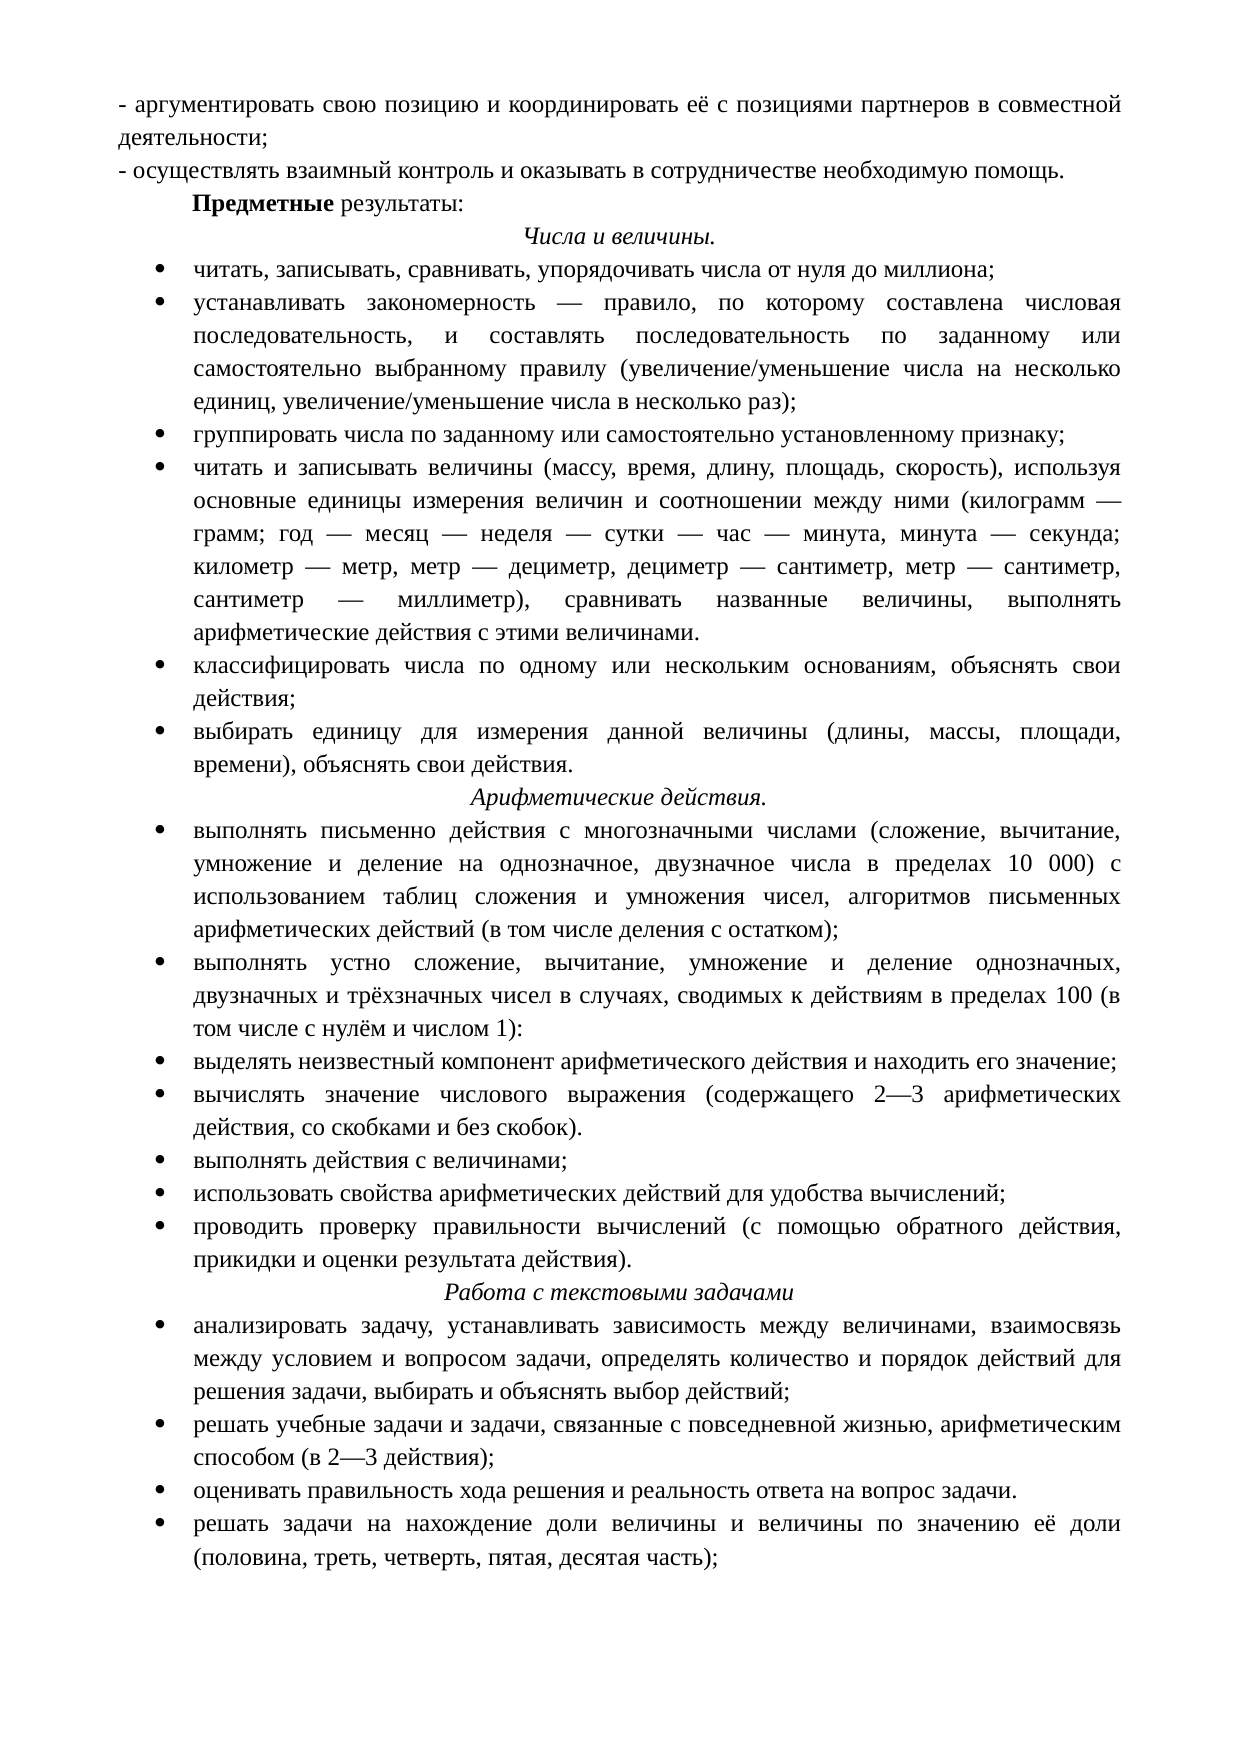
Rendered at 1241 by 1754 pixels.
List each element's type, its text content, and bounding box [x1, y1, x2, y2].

list оценивать правильность хода решения и реальность ответа на вопрос задачи. [156, 1476, 1122, 1504]
list решать учебные задачи и задачи, связанные с повседневной жизнью, арифметическим способом (в 2—3 действия); [156, 1409, 1122, 1471]
text - осуществлять взаимный контроль и оказывать в сотрудничестве необходимую помощь. [118, 155, 1122, 183]
list выделять неизвестный компонент арифметического действия и находить его значение; [156, 1046, 1122, 1075]
list читать, записывать, сравнивать, упорядочивать числа от нуля до миллиона; [156, 254, 1122, 282]
list устанавливать закономерность — правило, по которому составлена числовая последовательность, и составлять последовательность по заданному или самостоятельно выбранному правилу (увеличение/уменьшение числа на несколько единиц, увеличение/уменьшение числа в несколько раз); [156, 287, 1122, 414]
list анализировать задачу, устанавливать зависимость между величинами, взаимосвязь между условием и вопросом задачи, определять количество и порядок действий для решения задачи, выбирать и объяснять выбор действий; [156, 1310, 1122, 1405]
list классифицировать числа по одному или нескольким основаниям, объяснять свои действия; [156, 650, 1122, 712]
list использовать свойства арифметических действий для удобства вычислений; [156, 1178, 1122, 1207]
list вычислять значение числового выражения (содержащего 2—3 арифметических действия, со скобками и без скобок). [156, 1079, 1122, 1141]
list выбирать единицу для измерения данной величины (длины, массы, площади, времени), объяснять свои действия. [156, 716, 1122, 778]
list решать задачи на нахождение доли величины и величины по значению её доли (половина, треть, четверть, пятая, десятая часть); [156, 1508, 1122, 1570]
list проводить проверку правильности вычислений (с помощью обратного действия, прикидки и оценки результата действия). [156, 1211, 1122, 1273]
text Предметные результаты: [118, 188, 1122, 216]
text Арифметические действия. [118, 782, 1122, 811]
text - аргументировать свою позицию и координировать её с позициями партнеров в совместной деятельности; [118, 89, 1122, 150]
list выполнять устно сложение, вычитание, умножение и деление однозначных, двузначных и трёхзначных чисел в случаях, сводимых к действиям в пределах 100 (в том числе с нулём и числом 1): [156, 947, 1122, 1042]
list читать и записывать величины (массу, время, длину, площадь, скорость), используя основные единицы измерения величин и соотношении между ними (килограмм — грамм; год — месяц — неделя — сутки — час — минута, минута — секунда; километр — метр, метр — дециметр, дециметр — сантиметр, метр — сантиметр, сантиметр — миллиметр), сравнивать названные величины, выполнять арифметические действия с этими величинами. [156, 452, 1122, 646]
list выполнять действия с величинами; [156, 1145, 1122, 1174]
text Работа с текстовыми задачами [118, 1277, 1122, 1306]
list группировать числа по заданному или самостоятельно установленному признаку; [156, 419, 1122, 448]
text Числа и величины. [118, 221, 1122, 249]
list выполнять письменно действия с многозначными числами (сложение, вычитание, умножение и деление на однозначное, двузначное числа в пределах 10 000) с использованием таблиц сложения и умножения чисел, алгоритмов письменных арифметических действий (в том числе деления с остатком); [156, 815, 1122, 943]
